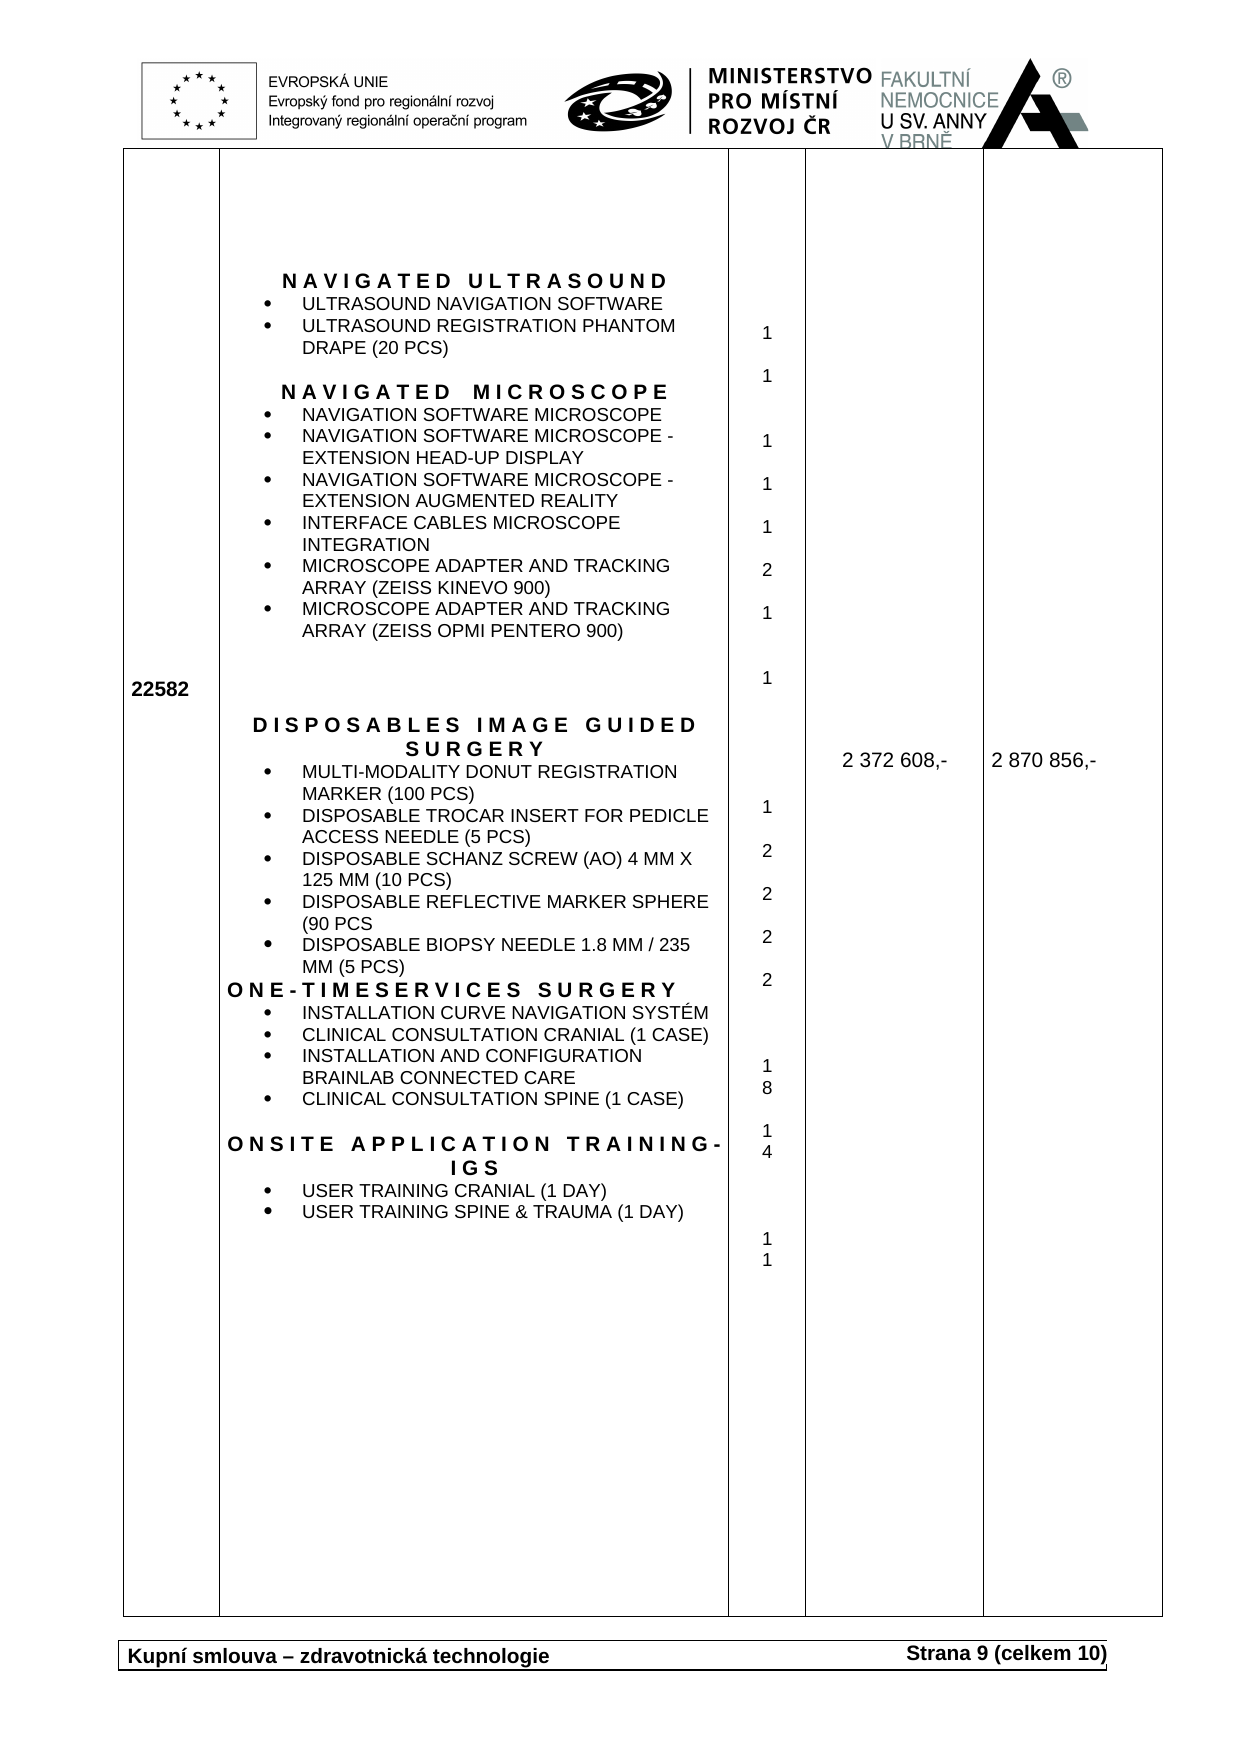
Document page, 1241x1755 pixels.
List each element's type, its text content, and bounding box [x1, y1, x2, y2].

table_cell P L A T F O R M CURVE NAVIGATION SYSTEM CURVE NAVIGATION - EXTENSION DISPLAY CART ORIGIN DATA MANAGEMENT N A V I G A T I O N C R A N I A L NAVIGATION SOFTWARE CRANIAL REGISTRATION SOFTWARE CRANIAL REGISTRATION SOFTWARE - EXTENSION SURFACE MATCHING CRANIAL INSTRUMENT SETUP SOFTWARE CRANIAL/ ENT ALIGNMENT SOFTWARE VARIOGUIDE A C C E S S O R I E S C R A N I A L ACCESSORY PACKAGE CRANIAL BASIC NAVIGATION POINTER CRANIAL/ENT (WITH GAUGE) Z-TOUCH LASER REGISTRATION POINTER VARIOGUIDE PACKAGE INSTRUMENT ADAPTER PACKAGE (SET OF 3) INSTRUMENT CALIBRATION MATRIX STERILIZATION TRAY ACCESSORIES CRANIAL (2 OF 2) S P A R E P A R T S C R A N I A L PATIENT REFERENCE ARRAY CRANIAL PATIENT REFERENCE ARRAY CRANIAL ULTRASOUND NAVIGATION ADAPTER ARRAY N A V I G A T I O N S P I N E & T R A U M A NAVIGATION SOFTWARE SPINE & TRAUMA 3D INSTRUMENT SETUP SOFTWARE SPINE REGISTRATION SOFTWARE SPINE REGISTRATION SOFTWARE - EXTENSION SURFACE MATCHING SPINE A C C E S S O R I E S S P I N E & T R A U M A ACCESSORY PACKAGE SPINE BASIC ACCESSORY PACKAGE SPINE FOR DRILLING ACCESSORY PACKAGE SPINE FOR OPEN SURGERY (AWLS & PROBES) ACCESSORY PACKAGE SPINE FOR UNIVERSAL INSTRUMENT INTEGRATION ACCESSORY PACKAGE SPINE FOR UNIVERSAL INSTRUMENT INTEGRATION ACCESSORY PACKAGE SPINE FOR MINIMALLY INVASIVE SURGERY INSTRUMENT ADAPTER FOR SURGICAL MOTOR SYSTEM N A V I G A T E D U L T R A S O U N D ULTRASOUND NAVIGATION SOFTWARE ULTRASOUND REGISTRATION PHANTOM DRAPE (20 PCS) N A V I G A T E D M I C R O S C O P E NAVIGATION SOFTWARE MICROSCOPE NAVIGATION SOFTWARE MICROSCOPE - EXTENSION HEAD-UP DISPLAY NAVIGATION SOFTWARE MICROSCOPE - EXTENSION AUGMENTED REALITY INTERFACE CABLES MICROSCOPE INTEGRATION MICROSCOPE ADAPTER AND TRACKING ARRAY (ZEISS KINEVO 900) MICROSCOPE ADAPTER AND TRACKING ARRAY (ZEISS OPMI PENTERO 900) D I S P O S A B L E S I M A G E G U I D E D S U R G E R Y MULTI-MODALITY DONUT REGISTRATION MARKER (100 PCS) DISPOSABLE TROCAR INSERT FOR PEDICLE ACCESS NEEDLE (5 PCS) DISPOSABLE SCHANZ SCREW (AO) 4 MM X 125 MM (10 PCS) DISPOSABLE REFLECTIVE MARKER SPHERE (90 PCS DISPOSABLE BIOPSY NEEDLE 1.8 MM / 235 MM (5 PCS) O N E - T I M E S E R V I C E S S U R G E R Y INSTALLATION CURVE NAVIGATION SYSTÉM CLINICAL CONSULTATION CRANIAL (1 CASE) INSTALLATION AND CONFIGURATION BRAINLAB CONNECTED CARE CLINICAL CONSULTATION SPINE (1 CASE) O N S I T E A P P L I C A T I O N T R A I N I N G - I G S USER TRAINING CRANIAL (1 DAY) USER TRAINING SPINE & TRAUMA (1 DAY) MIXED REALITY GLASSES MAGIC LEAP 1 MEDICAL MIXED REALITY MEDICAL OPERATING SYSTÉM ELEMENTS VIEWER 3D MIXED REALITY ELEMENTS LICENSE SUPPORT USER TRAINING ELEMENTS VIEWER 3D MIXED REALITY (ONLINE) [220, 149, 728, 1616]
table_cell 22582 [124, 149, 219, 1616]
table_cell 2 870 856,- [984, 149, 1162, 1616]
table_cell 1 1 1 1 1 2 1 1 1 2 2 2 2 1 8 1 4 1 1 [729, 149, 805, 1616]
table_cell 2 372 608,- [806, 149, 983, 1616]
